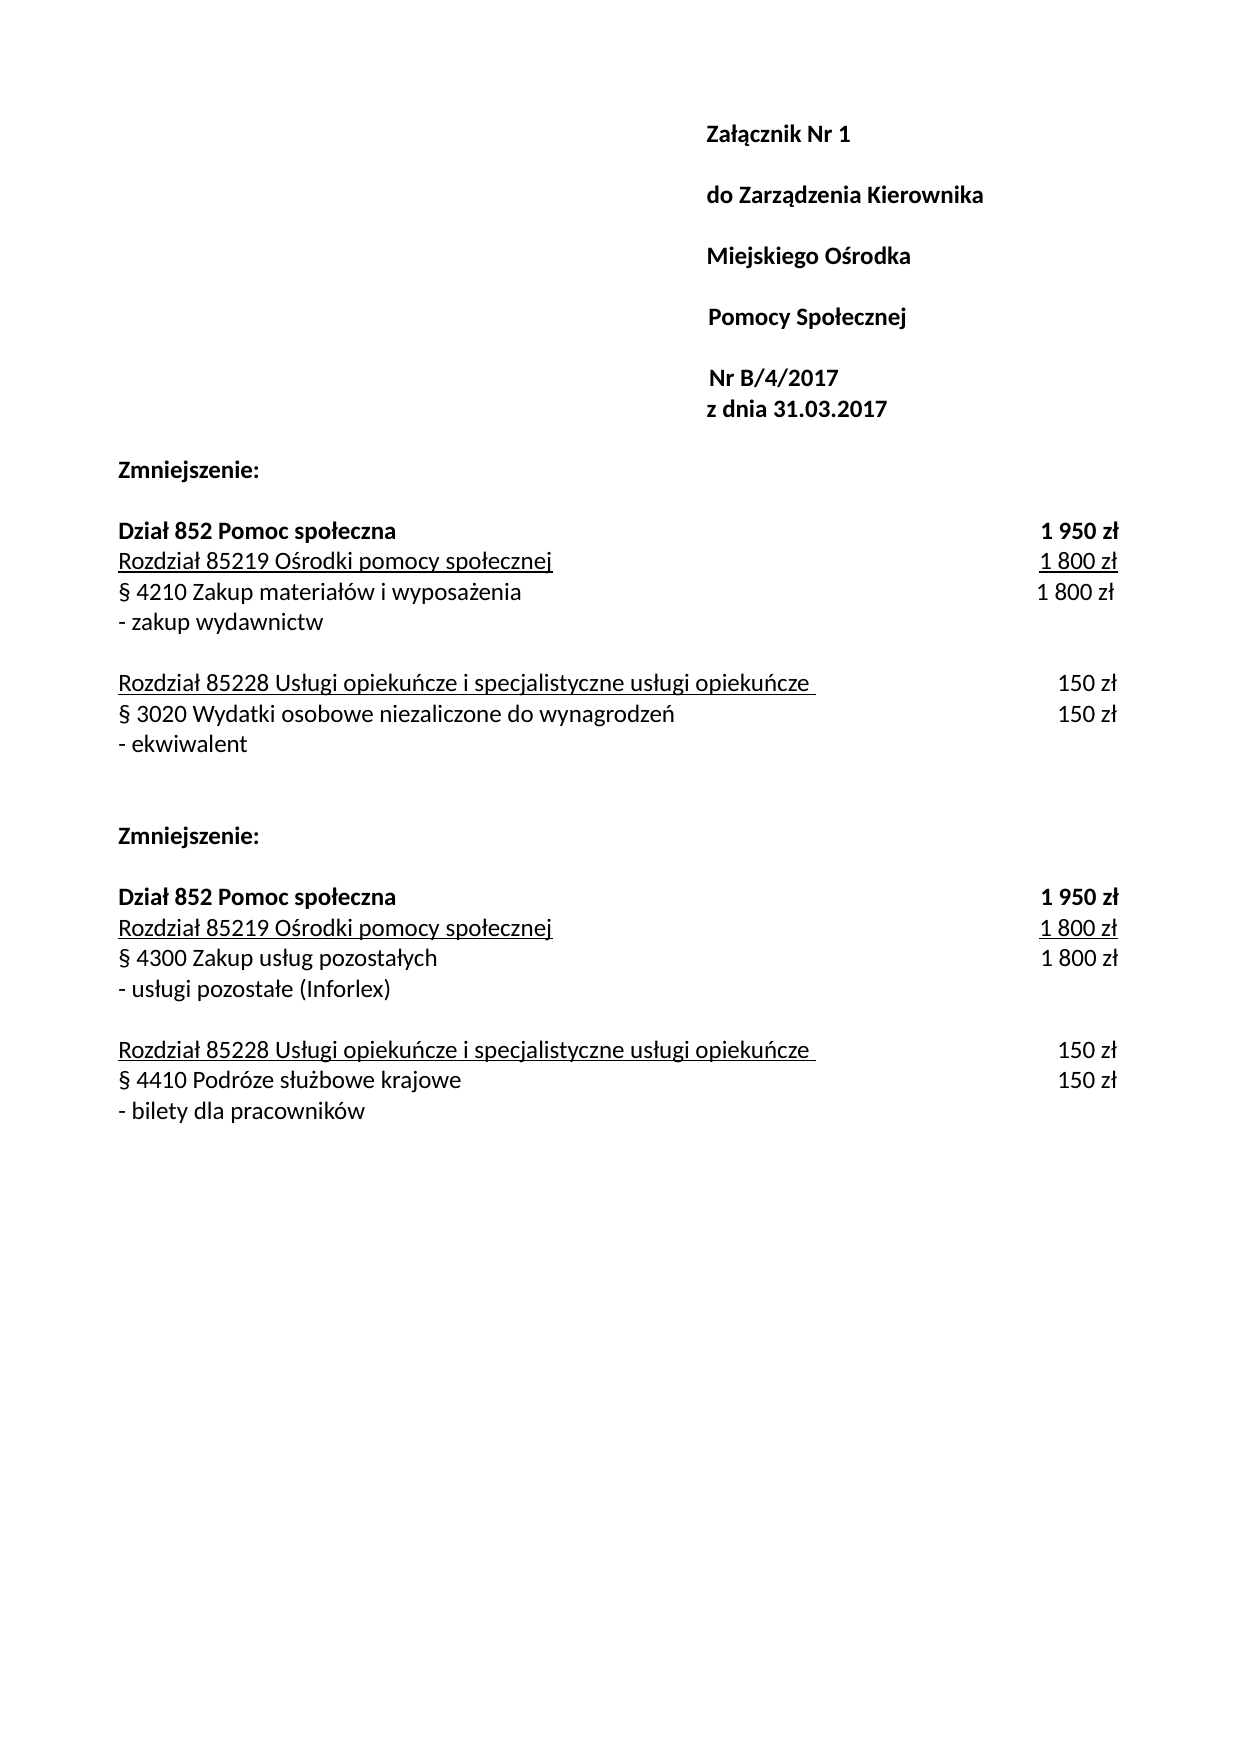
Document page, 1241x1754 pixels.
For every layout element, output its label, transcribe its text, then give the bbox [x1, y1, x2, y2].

text Rozdział 85219 Ośrodki pomocy społecznej 1 800 zł [118, 545, 1122, 576]
text Zmniejszenie: [118, 454, 1122, 484]
text Zmniejszenie: [118, 820, 1122, 851]
text Dział 852 Pomoc społeczna 1 950 zł [118, 881, 1122, 912]
text Rozdział 85228 Usługi opiekuńcze i specjalistyczne usługi opiekuńcze 150 zł [118, 1034, 1122, 1064]
text § 4300 Zakup usług pozostałych 1 800 zł [118, 942, 1122, 973]
text Rozdział 85228 Usługi opiekuńcze i specjalistyczne usługi opiekuńcze 150 zł [118, 667, 1122, 698]
text Rozdział 85219 Ośrodki pomocy społecznej 1 800 zł [118, 912, 1122, 942]
text § 4210 Zakup materiałów i wyposażenia 1 800 zł [118, 576, 1122, 606]
text - zakup wydawnictw [118, 606, 1122, 637]
text Nr B/4/2017 [709, 362, 1122, 393]
text § 3020 Wydatki osobowe niezaliczone do wynagrodzeń 150 zł [118, 698, 1122, 728]
text do Zarządzenia Kierownika [118, 179, 1122, 210]
text - ekwiwalent [118, 728, 1122, 759]
text Dział 852 Pomoc społeczna 1 950 zł [118, 515, 1122, 545]
text Załącznik Nr 1 [118, 118, 1122, 149]
text § 4410 Podróze służbowe krajowe 150 zł [118, 1064, 1122, 1095]
text Miejskiego Ośrodka [118, 240, 1122, 271]
text z dnia 31.03.2017 [118, 393, 1122, 423]
text - usługi pozostałe (Inforlex) [118, 973, 1122, 1003]
text - bilety dla pracowników [118, 1095, 1122, 1125]
text Pomocy Społecznej [634, 301, 1122, 332]
